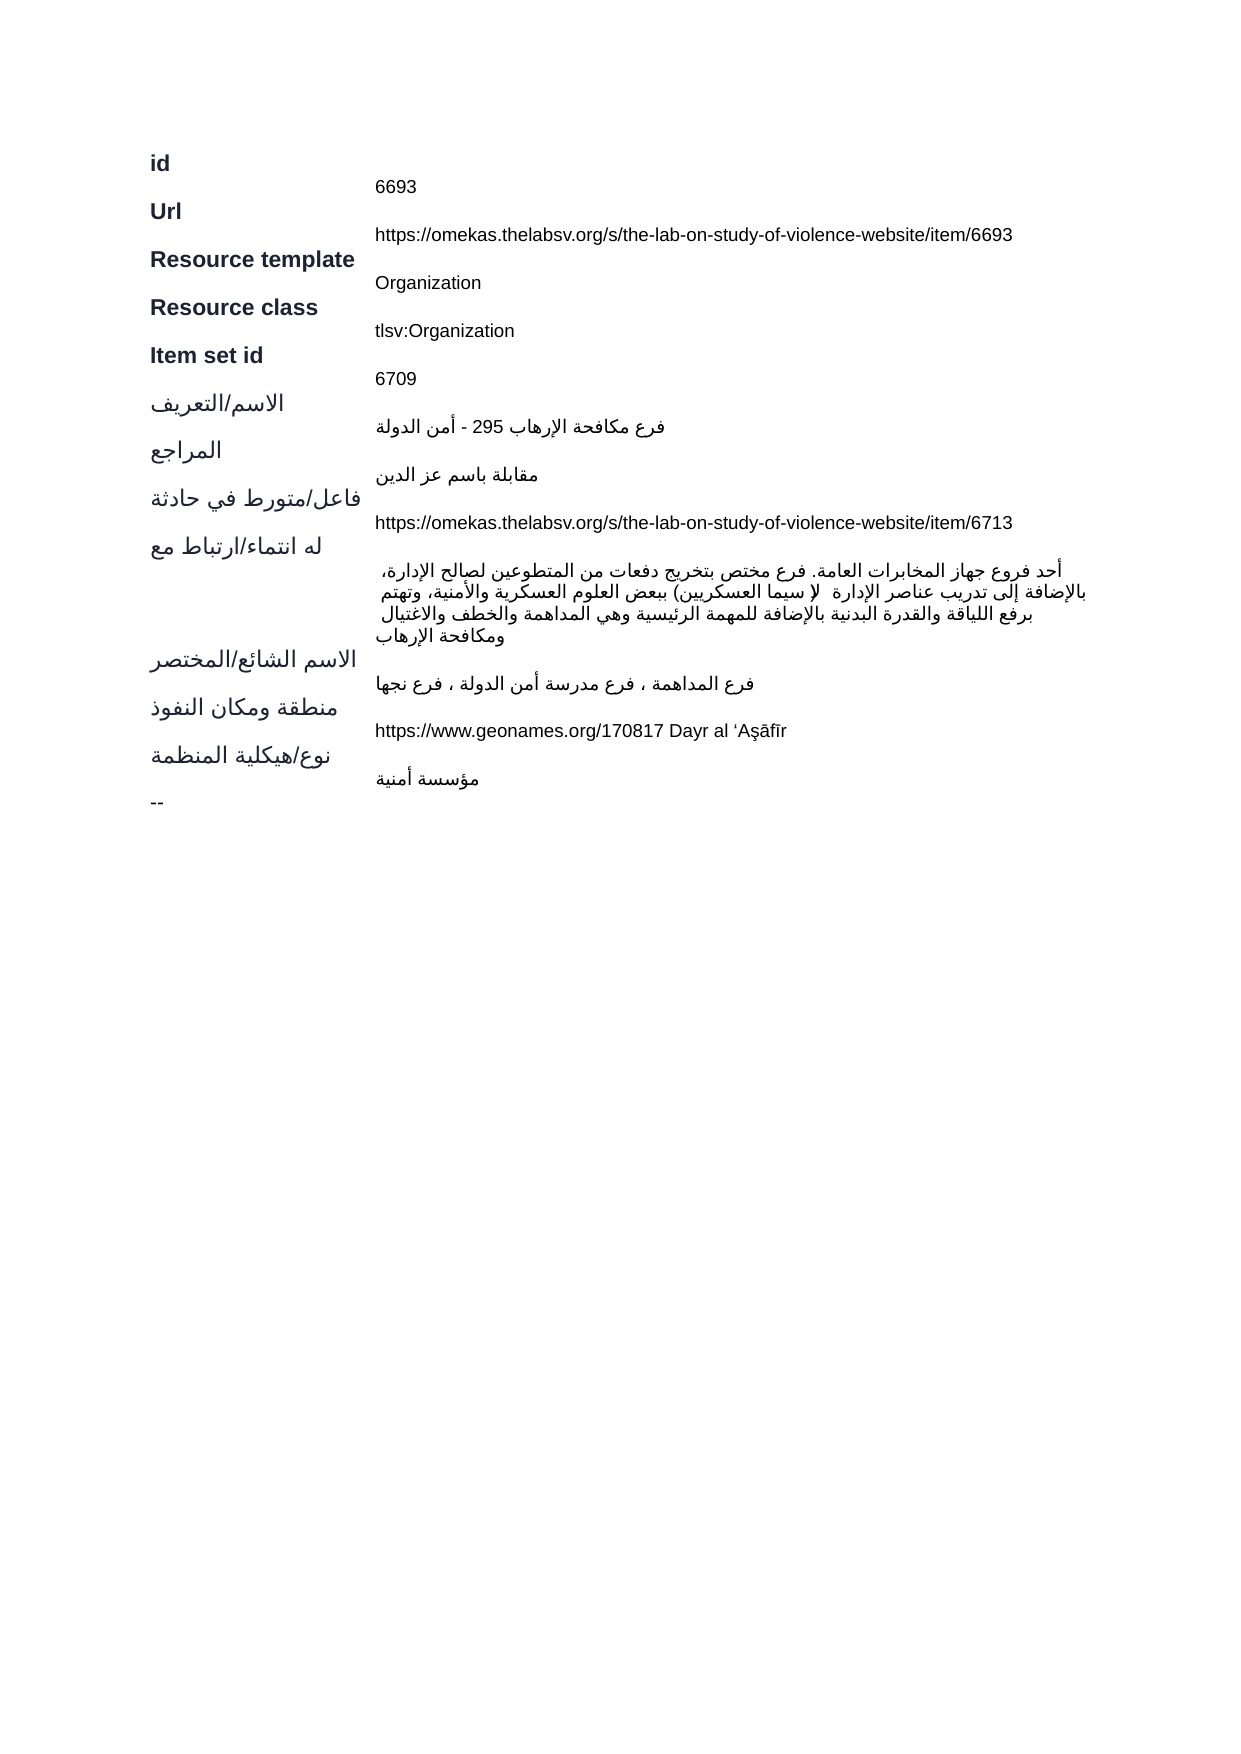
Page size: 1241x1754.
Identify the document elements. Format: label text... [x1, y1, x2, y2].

text https://www.geonames.org/170817 Dayr al ‘Aşāfīr [375, 720, 1090, 742]
text نوع/هيكلية المنظمة [150, 742, 1090, 768]
text id [150, 150, 1090, 176]
text الاسم/التعريف [150, 389, 1090, 416]
text 6693 [375, 176, 1090, 198]
text tlsv:Organization [375, 320, 1090, 342]
text مقابلة باسم عز الدين [375, 464, 1090, 485]
text -- [150, 790, 1090, 814]
text مؤسسة أمنية [375, 768, 1090, 790]
text فرع مكافحة الإرهاب 295 - أمن الدولة [375, 416, 1090, 437]
text Item set id [150, 342, 1090, 368]
text https://omekas.thelabsv.org/s/the-lab-on-study-of-violence-website/item/6713 [375, 512, 1090, 533]
text المراجع [150, 437, 1090, 464]
text الاسم الشائع/المختصر [150, 646, 1090, 672]
text 6709 [375, 368, 1090, 389]
text https://omekas.thelabsv.org/s/the-lab-on-study-of-violence-website/item/6693 [375, 224, 1090, 246]
text فاعل/متورط في حادثة [150, 485, 1090, 512]
text Resource class [150, 294, 1090, 320]
text منطقة ومكان النفوذ [150, 694, 1090, 720]
text له انتماء/ارتباط مع [150, 533, 1090, 560]
text Url [150, 198, 1090, 224]
text أحد فروع جهاز المخابرات العامة. فرع مختص بتخريج دفعات من المتطوعين لصالح الإدارة، بالإضافة إلى تدريب عناصر الإدارة (لا سيما العسكريين) ببعض العلوم العسكرية والأمنية، وتهتم برفع اللياقة والقدرة البدنية بالإضافة للمهمة الرئيسية وهي المداهمة والخطف والاغتيال ومكافحة الإرهاب [375, 560, 1090, 646]
text فرع المداهمة ، فرع مدرسة أمن الدولة ، فرع نجها [375, 672, 1090, 694]
text Organization [375, 272, 1090, 294]
text Resource template [150, 246, 1090, 272]
